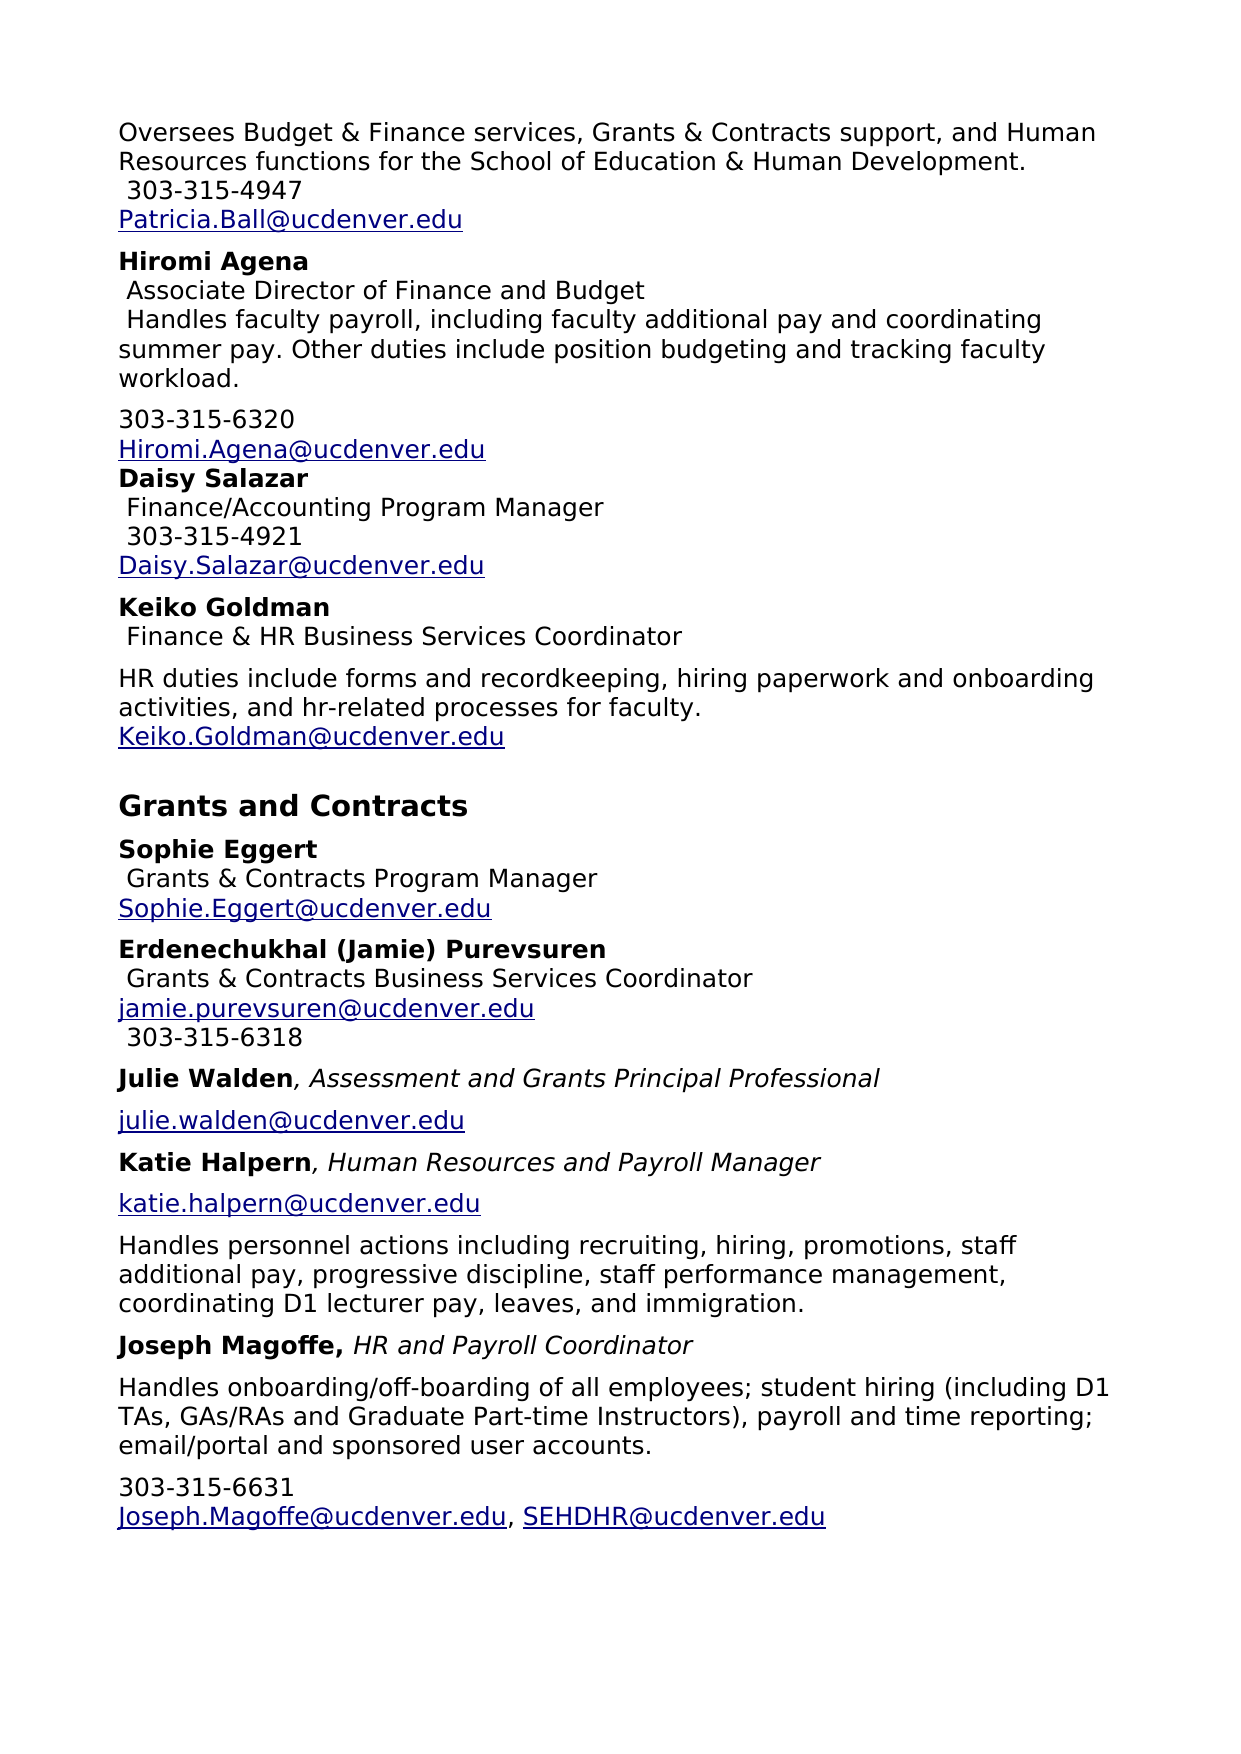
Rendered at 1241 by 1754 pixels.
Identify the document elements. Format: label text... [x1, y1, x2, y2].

text julie.walden@ucdenver.edu [118, 1106, 1122, 1135]
text Julie Walden, Assessment and Grants Principal Professional [118, 1064, 1122, 1094]
text 303-315-6631 Joseph.Magoffe@ucdenver.edu, SEHDHR@ucdenver.edu [118, 1473, 1122, 1531]
text Keiko Goldman Finance & HR Business Services Coordinator [118, 593, 1122, 651]
text HR duties include forms and recordkeeping, hiring paperwork and onboarding activities, and hr-related processes for faculty. Keiko.Goldman@ucdenver.edu [118, 664, 1122, 751]
text Joseph Magoffe, HR and Payroll Coordinator [118, 1331, 1122, 1360]
text Hiromi Agena Associate Director of Finance and Budget Handles faculty payroll, including faculty additional pay and coordinating summer pay. Other duties include position budgeting and tracking faculty workload. [118, 247, 1122, 393]
text Handles onboarding/off-boarding of all employees; student hiring (including D1 TAs, GAs/RAs and Graduate Part-time Instructors), payroll and time reporting; email/portal and sponsored user accounts. [118, 1373, 1122, 1460]
text 303-315-6320 Hiromi.Agena@ucdenver.edu Daisy Salazar Finance/Accounting Program Manager 303-315-4921 Daisy.Salazar@ucdenver.edu [118, 406, 1122, 581]
text Katie Halpern, Human Resources and Payroll Manager [118, 1148, 1122, 1177]
text Erdenechukhal (Jamie) Purevsuren Grants & Contracts Business Services Coordinator jamie.purevsuren@ucdenver.edu 303-315-6318 [118, 935, 1122, 1052]
subtitle Grants and Contracts [118, 789, 1122, 823]
text Handles personnel actions including recruiting, hiring, promotions, staff additional pay, progressive discipline, staff performance management, coordinating D1 lecturer pay, leaves, and immigration. [118, 1231, 1122, 1319]
text Sophie Eggert Grants & Contracts Program Manager Sophie.Eggert@ucdenver.edu [118, 835, 1122, 923]
text Oversees Budget & Finance services, Grants & Contracts support, and Human Resources functions for the School of Education & Human Development. 303-315-4947 Patricia.Ball@ucdenver.edu [118, 118, 1122, 235]
text katie.halpern@ucdenver.edu [118, 1189, 1122, 1219]
